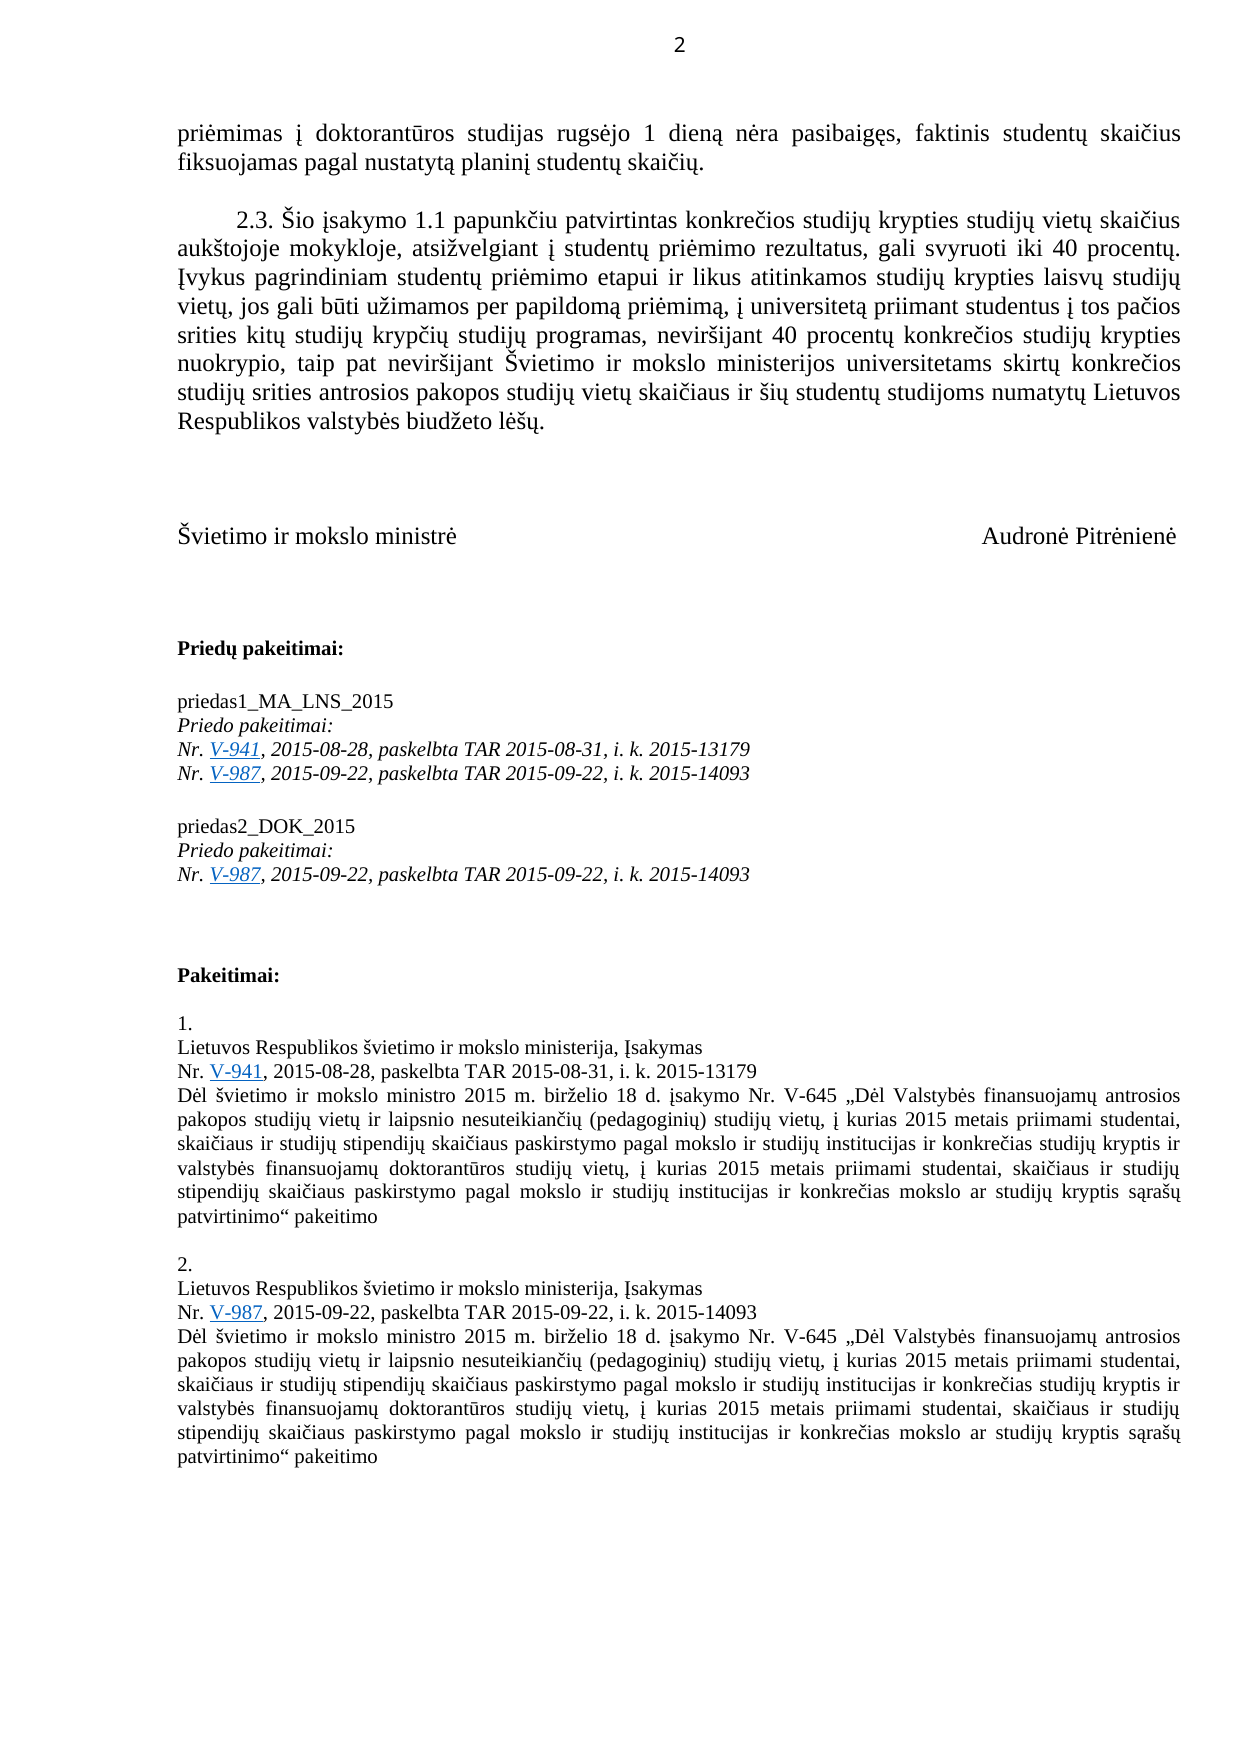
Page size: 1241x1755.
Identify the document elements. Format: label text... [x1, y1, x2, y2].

text Nr. V-987, 2015-09-22, paskelbta TAR 2015-09-22, i. k. 2015-14093 [177, 761, 1182, 785]
text Lietuvos Respublikos švietimo ir mokslo ministerija, Įsakymas [177, 1035, 1182, 1059]
text Nr. V-987, 2015-09-22, paskelbta TAR 2015-09-22, i. k. 2015-14093 [177, 1300, 1182, 1324]
text Priedo pakeitimai: [177, 713, 1182, 737]
text 1. [177, 1011, 1182, 1035]
text 2. [177, 1252, 1182, 1276]
text priedas1_MA_LNS_2015 [177, 689, 1182, 713]
text Dėl švietimo ir mokslo ministro 2015 m. birželio 18 d. įsakymo Nr. V-645 „Dėl Valstybės finansuojamų antrosios pakopos studijų vietų ir laipsnio nesuteikiančių (pedagoginių) studijų vietų, į kurias 2015 metais priimami studentai, skaičiaus ir studijų stipendijų skaičiaus paskirstymo pagal mokslo ir studijų institucijas ir konkrečias studijų kryptis ir valstybės finansuojamų doktorantūros studijų vietų, į kurias 2015 metais priimami studentai, skaičiaus ir studijų stipendijų skaičiaus paskirstymo pagal mokslo ir studijų institucijas ir konkrečias mokslo ar studijų kryptis sąrašų patvirtinimo“ pakeitimo [177, 1324, 1182, 1468]
text Nr. V-987, 2015-09-22, paskelbta TAR 2015-09-22, i. k. 2015-14093 [177, 862, 1182, 886]
text 2.3. Šio įsakymo 1.1 papunkčiu patvirtintas konkrečios studijų krypties studijų vietų skaičius aukštojoje mokykloje, atsižvelgiant į studentų priėmimo rezultatus, gali svyruoti iki 40 procentų. Įvykus pagrindiniam studentų priėmimo etapui ir likus atitinkamos studijų krypties laisvų studijų vietų, jos gali būti užimamos per papildomą priėmimą, į universitetą priimant studentus į tos pačios srities kitų studijų krypčių studijų programas, neviršijant 40 procentų konkrečios studijų krypties nuokrypio, taip pat neviršijant Švietimo ir mokslo ministerijos universitetams skirtų konkrečios studijų srities antrosios pakopos studijų vietų skaičiaus ir šių studentų studijoms numatytų Lietuvos Respublikos valstybės biudžeto lėšų. [177, 205, 1182, 435]
text priedas2_DOK_2015 [177, 814, 1182, 838]
text Lietuvos Respublikos švietimo ir mokslo ministerija, Įsakymas [177, 1276, 1182, 1300]
text Nr. V-941, 2015-08-28, paskelbta TAR 2015-08-31, i. k. 2015-13179 [177, 737, 1182, 761]
text Priedo pakeitimai: [177, 838, 1182, 862]
text Pakeitimai: [177, 963, 1182, 987]
text Priedų pakeitimai: [177, 636, 1182, 660]
text Dėl švietimo ir mokslo ministro 2015 m. birželio 18 d. įsakymo Nr. V-645 „Dėl Valstybės finansuojamų antrosios pakopos studijų vietų ir laipsnio nesuteikiančių (pedagoginių) studijų vietų, į kurias 2015 metais priimami studentai, skaičiaus ir studijų stipendijų skaičiaus paskirstymo pagal mokslo ir studijų institucijas ir konkrečias studijų kryptis ir valstybės finansuojamų doktorantūros studijų vietų, į kurias 2015 metais priimami studentai, skaičiaus ir studijų stipendijų skaičiaus paskirstymo pagal mokslo ir studijų institucijas ir konkrečias mokslo ar studijų kryptis sąrašų patvirtinimo“ pakeitimo [177, 1083, 1182, 1228]
text Švietimo ir mokslo ministrė Audronė Pitrėnienė [177, 521, 1182, 550]
text priėmimas į doktorantūros studijas rugsėjo 1 dieną nėra pasibaigęs, faktinis studentų skaičius fiksuojamas pagal nustatytą planinį studentų skaičių. [177, 118, 1182, 176]
text Nr. V-941, 2015-08-28, paskelbta TAR 2015-08-31, i. k. 2015-13179 [177, 1059, 1182, 1083]
